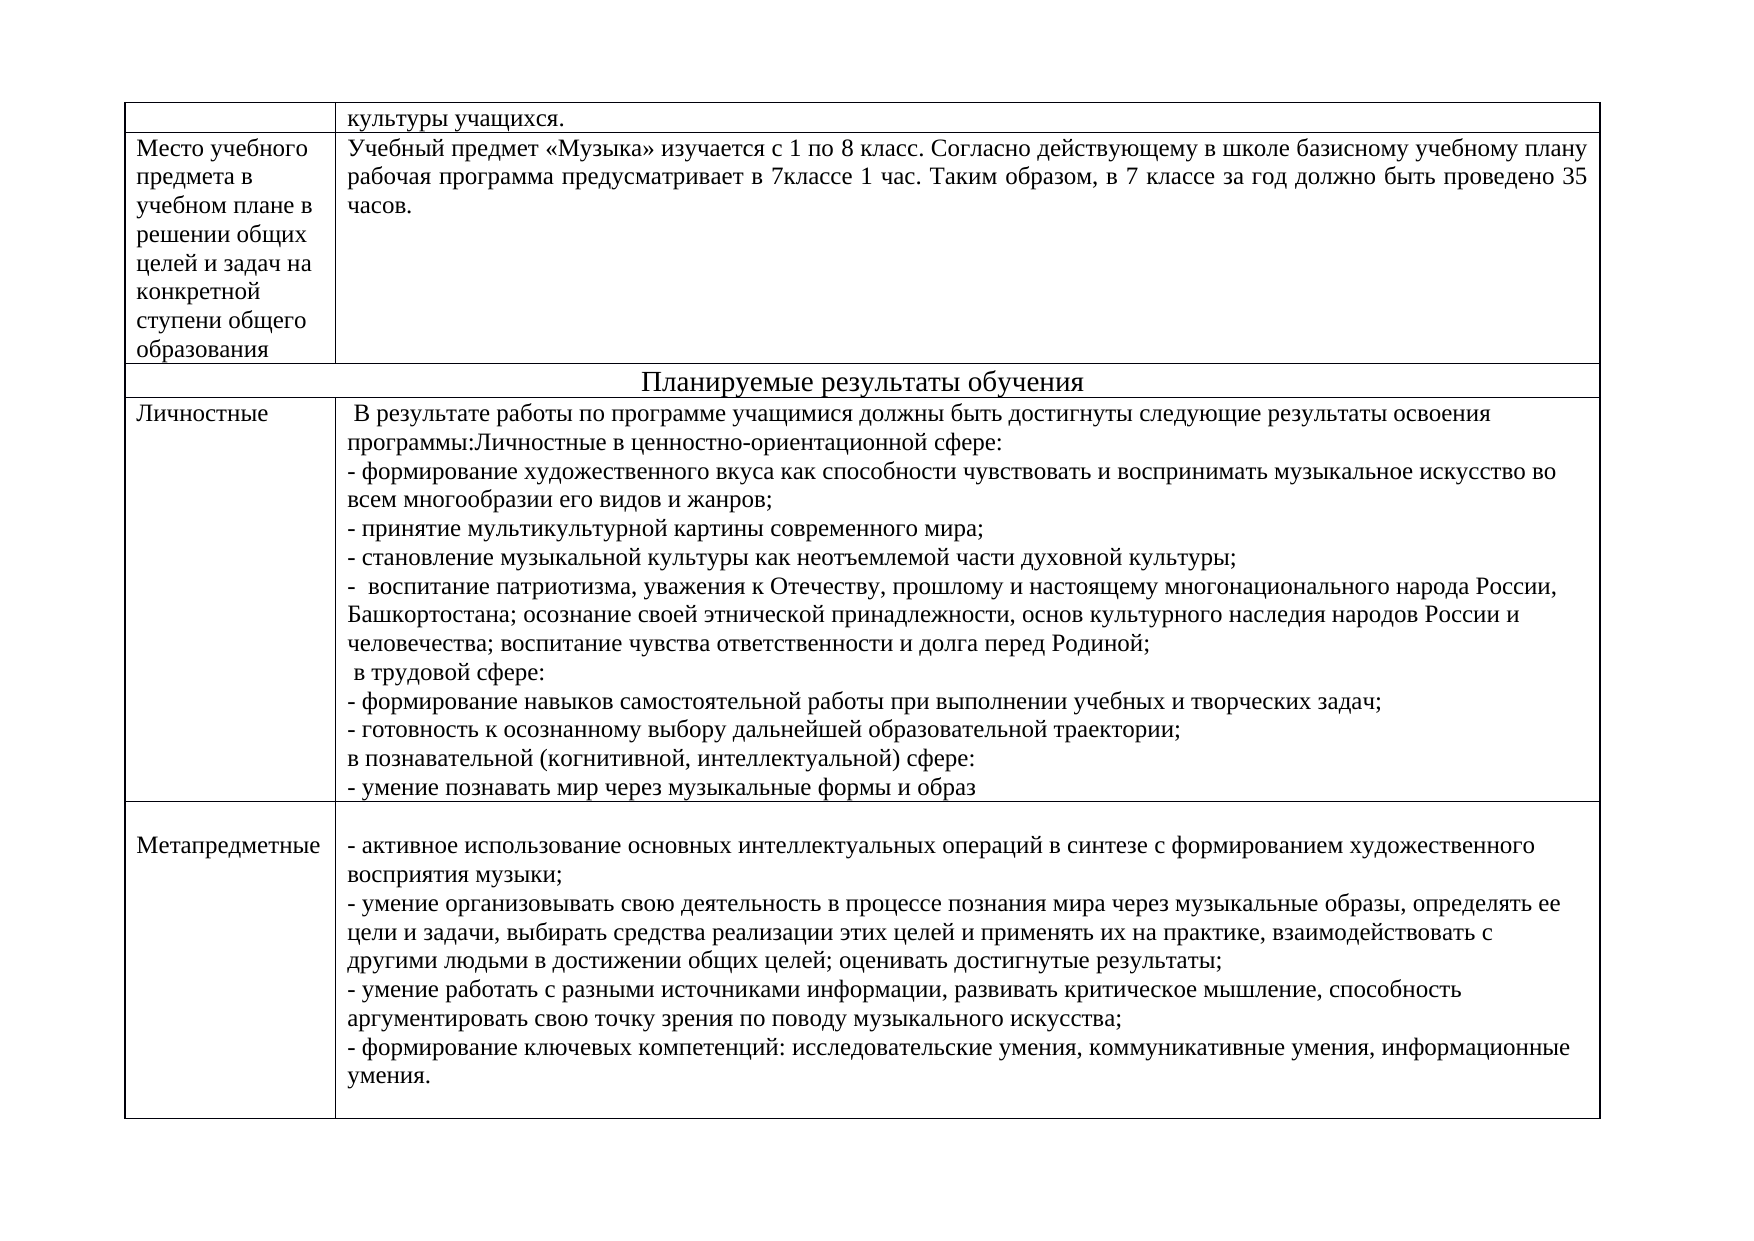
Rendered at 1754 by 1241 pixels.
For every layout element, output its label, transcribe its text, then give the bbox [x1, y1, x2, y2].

table_cell В результате работы по программе учащимися должны быть достигнуты следующие результаты освоения программы:Личностные в ценностно-ориентационной сфере: - формирование художественного вкуса как способности чувствовать и воспринимать музыкальное искусство во всем многообразии его видов и жанров; - принятие мультикультурной картины современного мира; - становление музыкальной культуры как неотъемлемой части духовной культуры; - воспитание патриотизма, уважения к Отечеству, прошлому и настоящему многонационального народа России, Башкортостана; осознание своей этнической принадлежности, основ культурного наследия народов России и человечества; воспитание чувства ответственности и долга перед Родиной; в трудовой сфере: - формирование навыков самостоятельной работы при выполнении учебных и творческих задач; - готовность к осознанному выбору дальнейшей образовательной траектории; в познавательной (когнитивной, интеллектуальной) сфере: - умение познавать мир через музыкальные формы и образ [336, 398, 1599, 801]
table_cell [126, 103, 335, 132]
table_cell Метапредметные [126, 802, 335, 1118]
table_cell - активное использование основных интеллектуальных операций в синтезе с формированием художественного восприятия музыки; - умение организовывать свою деятельность в процессе познания мира через музыкальные образы, определять ее цели и задачи, выбирать средства реализации этих целей и применять их на практике, взаимодействовать с другими людьми в достижении общих целей; оценивать достигнутые результаты; - умение работать с разными источниками информации, развивать критическое мышление, способность аргументировать свою точку зрения по поводу музыкального искусства; - формирование ключевых компетенций: исследовательские умения, коммуникативные умения, информационные умения. [336, 802, 1599, 1118]
table_cell Учебный предмет «Музыка» изучается с 1 по 8 класс. Согласно действующему в школе базисному учебному плану рабочая программа предусматривает в 7классе 1 час. Таким образом, в 7 классе за год должно быть проведено 35 часов. [336, 133, 1599, 363]
table_cell культуры учащихся. [336, 103, 1599, 132]
table_cell Планируемые результаты обучения [126, 364, 1599, 397]
table_cell Личностные [126, 398, 335, 801]
table_cell Место учебного предмета в учебном плане в решении общих целей и задач на конкретной ступени общего образования [126, 133, 335, 363]
